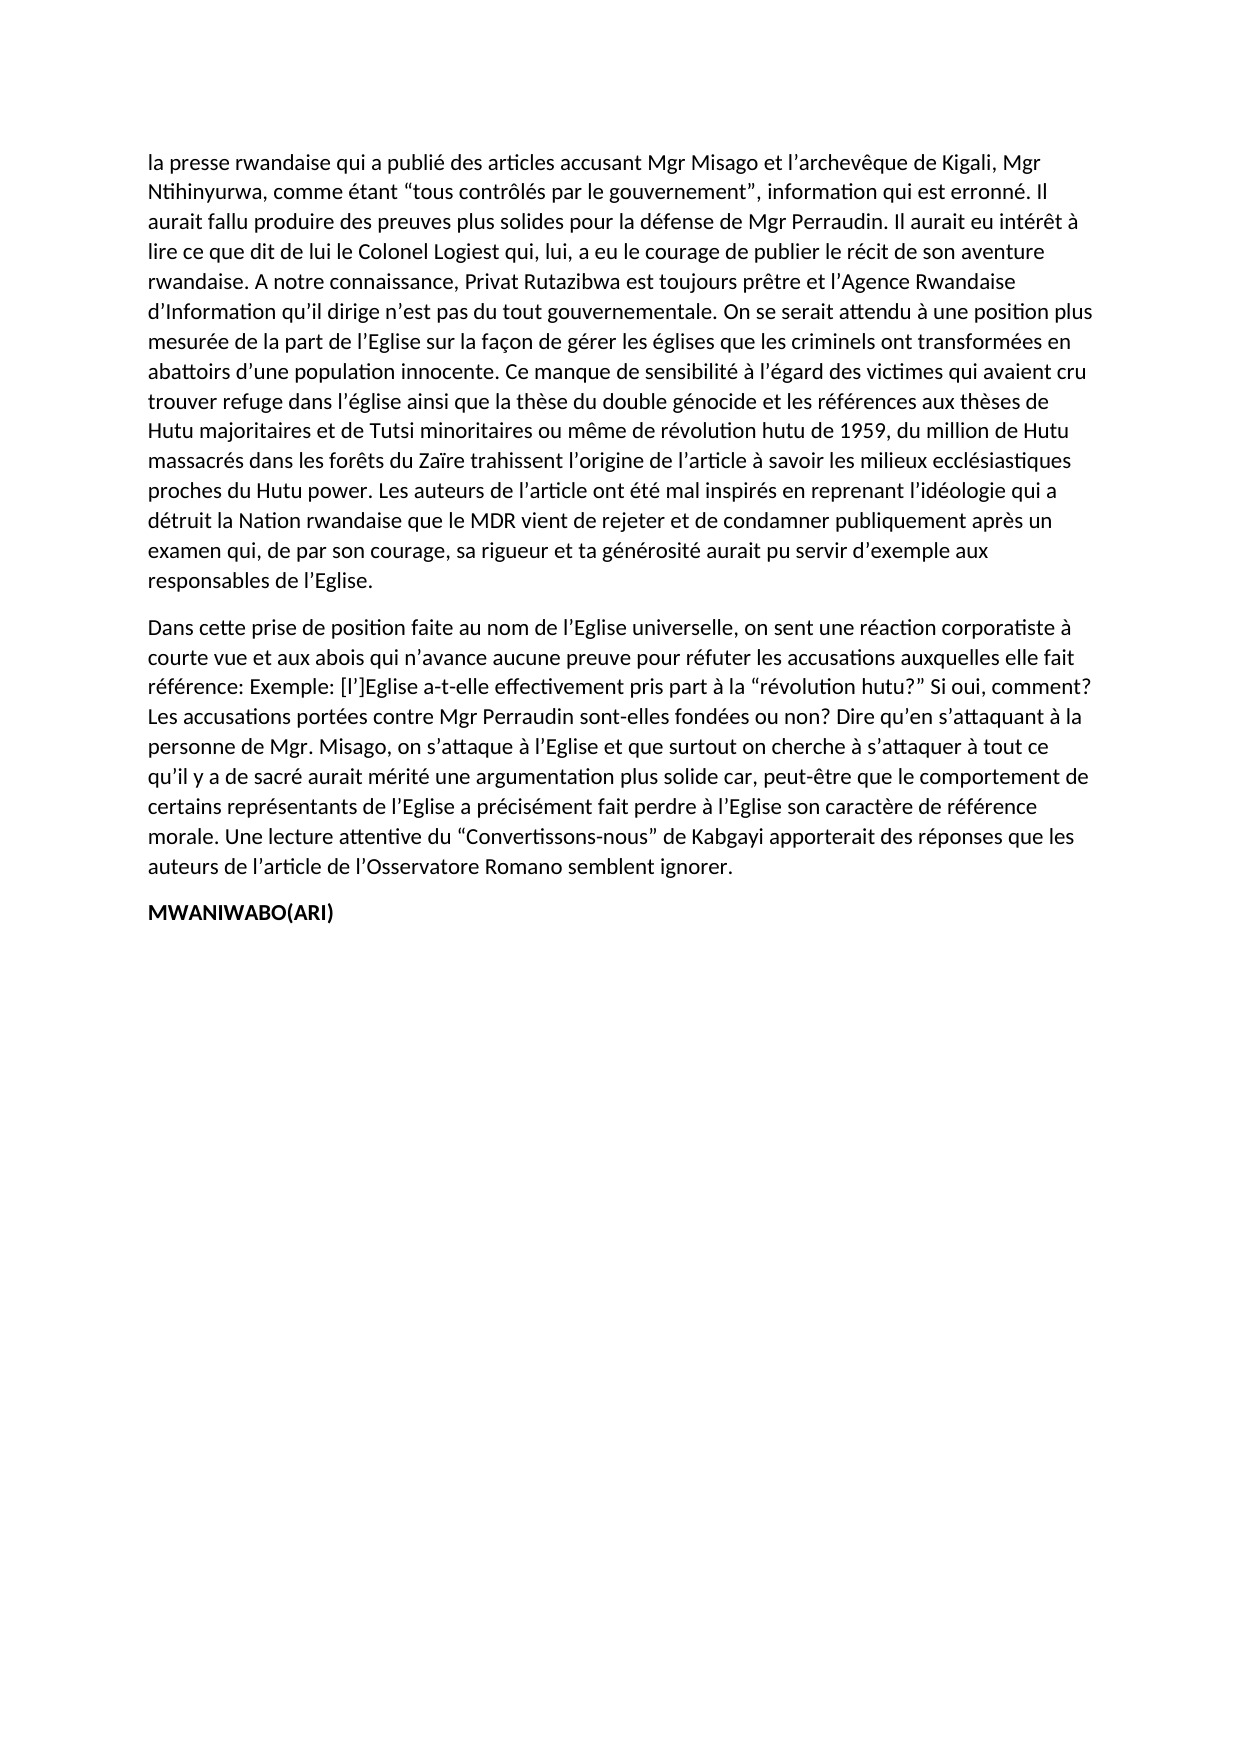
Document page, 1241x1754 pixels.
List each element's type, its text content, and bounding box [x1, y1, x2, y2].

text la presse rwandaise qui a publié des articles accusant Mgr Misago et l’archevêque de Kigali, Mgr Ntihinyurwa, comme étant “tous contrôlés par le gouvernement”, information qui est erronné. Il aurait fallu produire des preuves plus solides pour la défense de Mgr Perraudin. Il aurait eu intérêt à lire ce que dit de lui le Colonel Logiest qui, lui, a eu le courage de publier le récit de son aventure rwandaise. A notre connaissance, Privat Rutazibwa est toujours prêtre et l’Agence Rwandaise d’Information qu’il dirige n’est pas du tout gouvernementale. On se serait attendu à une position plus mesurée de la part de l’Eglise sur la façon de gérer les églises que les criminels ont transformées en abattoirs d’une population innocente. Ce manque de sensibilité à l’égard des victimes qui avaient cru trouver refuge dans l’église ainsi que la thèse du double génocide et les références aux thèses de Hutu majoritaires et de Tutsi minoritaires ou même de révolution hutu de 1959, du million de Hutu massacrés dans les forêts du Zaïre trahissent l’origine de l’article à savoir les milieux ecclésiastiques proches du Hutu power. Les auteurs de l’article ont été mal inspirés en reprenant l’idéologie qui a détruit la Nation rwandaise que le MDR vient de rejeter et de condamner publiquement après un examen qui, de par son courage, sa rigueur et ta générosité aurait pu servir d’exemple aux responsables de l’Eglise. [148, 148, 1093, 594]
text Dans cette prise de position faite au nom de l’Eglise universelle, on sent une réaction corporatiste à courte vue et aux abois qui n’avance aucune preuve pour réfuter les accusations auxquelles elle fait référence: Exemple: [l’]Eglise a-t-elle effectivement pris part à la “révolution hutu?” Si oui, comment? Les accusations portées contre Mgr Perraudin sont-elles fondées ou non? Dire qu’en s’attaquant à la personne de Mgr. Misago, on s’attaque à l’Eglise et que surtout on cherche à s’attaquer à tout ce qu’il y a de sacré aurait mérité une argumentation plus solide car, peut-être que le comportement de certains représentants de l’Eglise a précisément fait perdre à l’Eglise son caractère de référence morale. Une lecture attentive du “Convertissons-nous” de Kabgayi apporterait des réponses que les auteurs de l’article de l’Osservatore Romano semblent ignorer. [148, 613, 1093, 880]
text MWANIWABO(ARI) [148, 898, 1093, 926]
